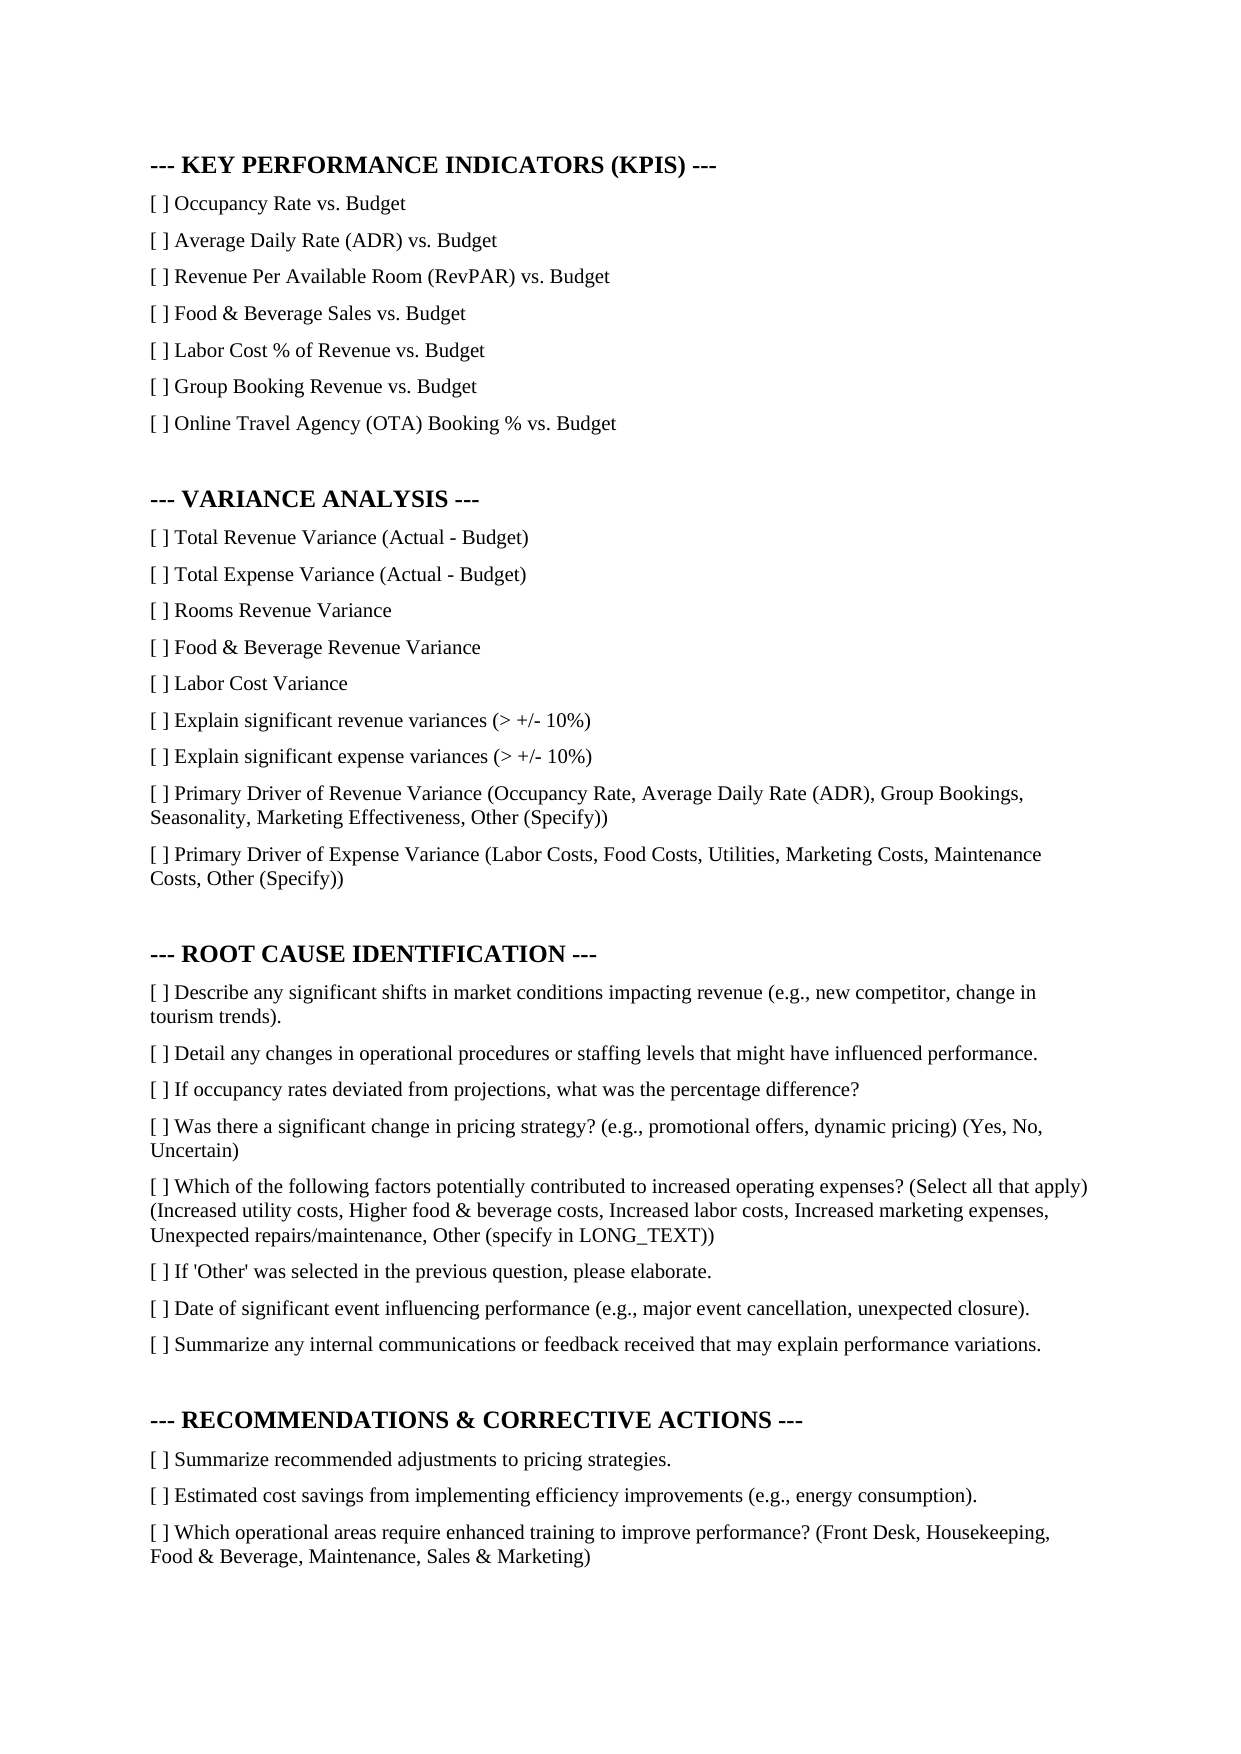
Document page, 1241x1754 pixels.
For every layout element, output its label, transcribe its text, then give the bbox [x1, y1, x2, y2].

text --- RECOMMENDATIONS & CORRECTIVE ACTIONS --- [150, 1405, 1090, 1434]
text --- KEY PERFORMANCE INDICATORS (KPIS) --- [150, 150, 1090, 179]
text [ ] Which of the following factors potentially contributed to increased operating expenses? (Select all that apply) (Increased utility costs, Higher food & beverage costs, Increased labor costs, Increased marketing expenses, Unexpected repairs/maintenance, Other (specify in LONG_TEXT)) [150, 1174, 1090, 1247]
text [ ] Rooms Revenue Variance [150, 598, 1090, 622]
text [ ] Total Revenue Variance (Actual - Budget) [150, 525, 1090, 549]
text [ ] Group Booking Revenue vs. Budget [150, 374, 1090, 398]
text [ ] Which operational areas require enhanced training to improve performance? (Front Desk, Housekeeping, Food & Beverage, Maintenance, Sales & Marketing) [150, 1520, 1090, 1568]
text [ ] Labor Cost Variance [150, 671, 1090, 695]
text [ ] Summarize any internal communications or feedback received that may explain performance variations. [150, 1332, 1090, 1356]
text --- ROOT CAUSE IDENTIFICATION --- [150, 939, 1090, 967]
text [ ] If 'Other' was selected in the previous question, please elaborate. [150, 1259, 1090, 1283]
text [ ] Food & Beverage Revenue Variance [150, 635, 1090, 659]
text [ ] Online Travel Agency (OTA) Booking % vs. Budget [150, 411, 1090, 435]
text [ ] Describe any significant shifts in market conditions impacting revenue (e.g., new competitor, change in tourism trends). [150, 980, 1090, 1028]
text [ ] If occupancy rates deviated from projections, what was the percentage difference? [150, 1077, 1090, 1101]
text [ ] Detail any changes in operational procedures or staffing levels that might have influenced performance. [150, 1041, 1090, 1065]
text --- VARIANCE ANALYSIS --- [150, 484, 1090, 512]
text [ ] Food & Beverage Sales vs. Budget [150, 301, 1090, 325]
text [ ] Primary Driver of Revenue Variance (Occupancy Rate, Average Daily Rate (ADR), Group Bookings, Seasonality, Marketing Effectiveness, Other (Specify)) [150, 781, 1090, 829]
text [ ] Summarize recommended adjustments to pricing strategies. [150, 1447, 1090, 1471]
text [ ] Explain significant expense variances (> +/- 10%) [150, 744, 1090, 768]
text [ ] Revenue Per Available Room (RevPAR) vs. Budget [150, 264, 1090, 288]
text [ ] Total Expense Variance (Actual - Budget) [150, 562, 1090, 586]
text [ ] Labor Cost % of Revenue vs. Budget [150, 337, 1090, 362]
text [ ] Explain significant revenue variances (> +/- 10%) [150, 708, 1090, 732]
text [ ] Date of significant event influencing performance (e.g., major event cancellation, unexpected closure). [150, 1296, 1090, 1320]
text [ ] Occupancy Rate vs. Budget [150, 191, 1090, 215]
text [ ] Average Daily Rate (ADR) vs. Budget [150, 228, 1090, 252]
text [ ] Estimated cost savings from implementing efficiency improvements (e.g., energy consumption). [150, 1483, 1090, 1507]
text [ ] Was there a significant change in pricing strategy? (e.g., promotional offers, dynamic pricing) (Yes, No, Uncertain) [150, 1114, 1090, 1162]
text [ ] Primary Driver of Expense Variance (Labor Costs, Food Costs, Utilities, Marketing Costs, Maintenance Costs, Other (Specify)) [150, 842, 1090, 890]
